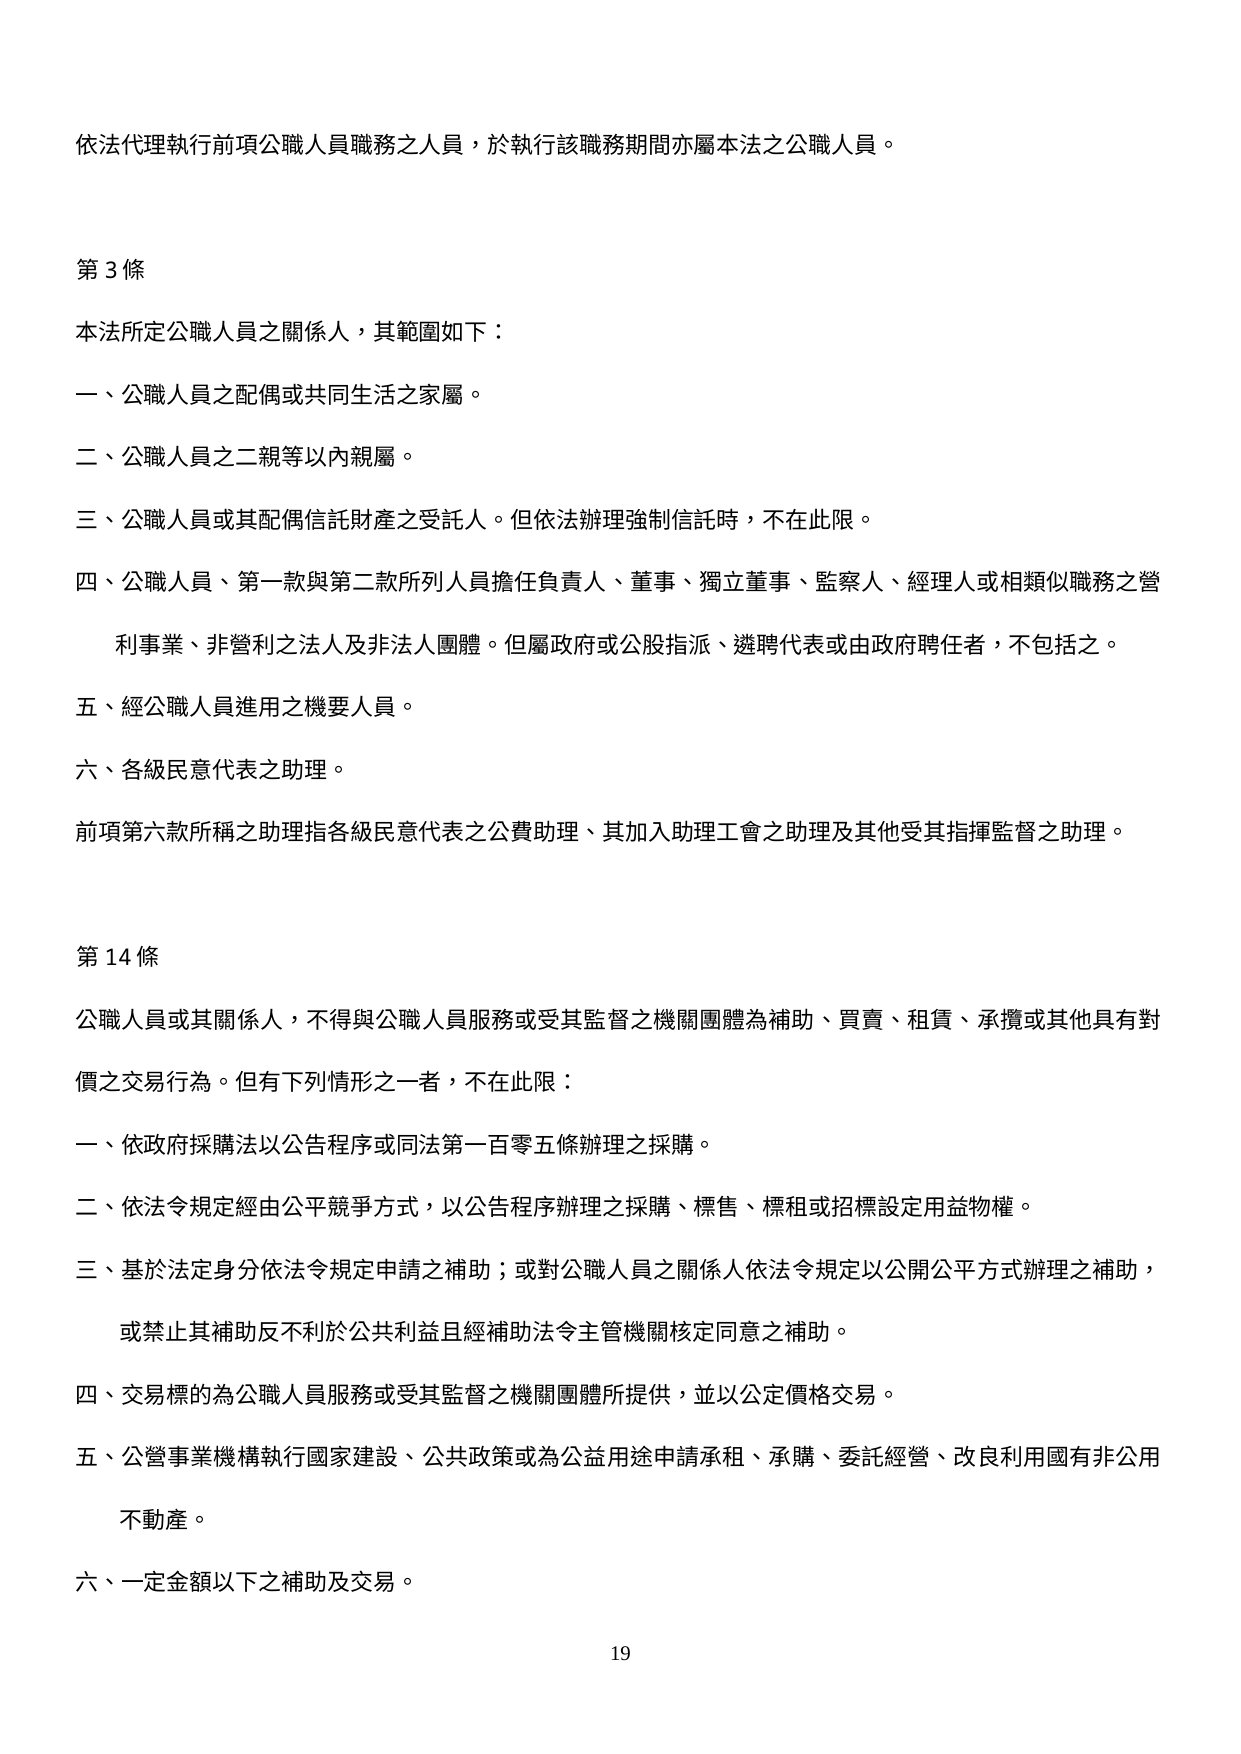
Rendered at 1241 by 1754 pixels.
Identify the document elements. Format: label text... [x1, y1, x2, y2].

text 四、公職人員、第一款與第二款所列人員擔任負責人、董事、獨立董事、監察人、經理人或相類似職務之營利事業、非營利之法人及非法人團體。但屬政府或公股指派、遴聘代表或由政府聘任者，不包括之。 [75, 539, 1165, 664]
text 六、各級民意代表之助理。 [75, 726, 1165, 789]
text 第14條 [77, 914, 1165, 976]
text 一、公職人員之配偶或共同生活之家屬。 [75, 351, 1165, 414]
text 第3條 [77, 226, 1165, 289]
text 二、依法令規定經由公平競爭方式，以公告程序辦理之採購、標售、標租或招標設定用益物權。 [75, 1164, 1165, 1226]
text 五、公營事業機構執行國家建設、公共政策或為公益用途申請承租、承購、委託經營、改良利用國有非公用不動產。 [75, 1414, 1165, 1539]
text 六、一定金額以下之補助及交易。 [75, 1539, 1165, 1601]
text 三、公職人員或其配偶信託財產之受託人。但依法辦理強制信託時，不在此限。 [75, 476, 1165, 539]
text 五、經公職人員進用之機要人員。 [75, 664, 1165, 726]
text 二、公職人員之二親等以內親屬。 [75, 414, 1165, 476]
text 本法所定公職人員之關係人，其範圍如下： [75, 289, 1165, 351]
text 前項第六款所稱之助理指各級民意代表之公費助理、其加入助理工會之助理及其他受其指揮監督之助理。 [75, 789, 1165, 851]
text 依法代理執行前項公職人員職務之人員，於執行該職務期間亦屬本法之公職人員。 [75, 101, 1165, 164]
text 三、基於法定身分依法令規定申請之補助；或對公職人員之關係人依法令規定以公開公平方式辦理之補助，或禁止其補助反不利於公共利益且經補助法令主管機關核定同意之補助。 [75, 1226, 1165, 1351]
text 四、交易標的為公職人員服務或受其監督之機關團體所提供，並以公定價格交易。 [75, 1351, 1165, 1414]
text 公職人員或其關係人，不得與公職人員服務或受其監督之機關團體為補助、買賣、租賃、承攬或其他具有對價之交易行為。但有下列情形之一者，不在此限： [75, 976, 1165, 1101]
text 一、依政府採購法以公告程序或同法第一百零五條辦理之採購。 [75, 1101, 1165, 1164]
